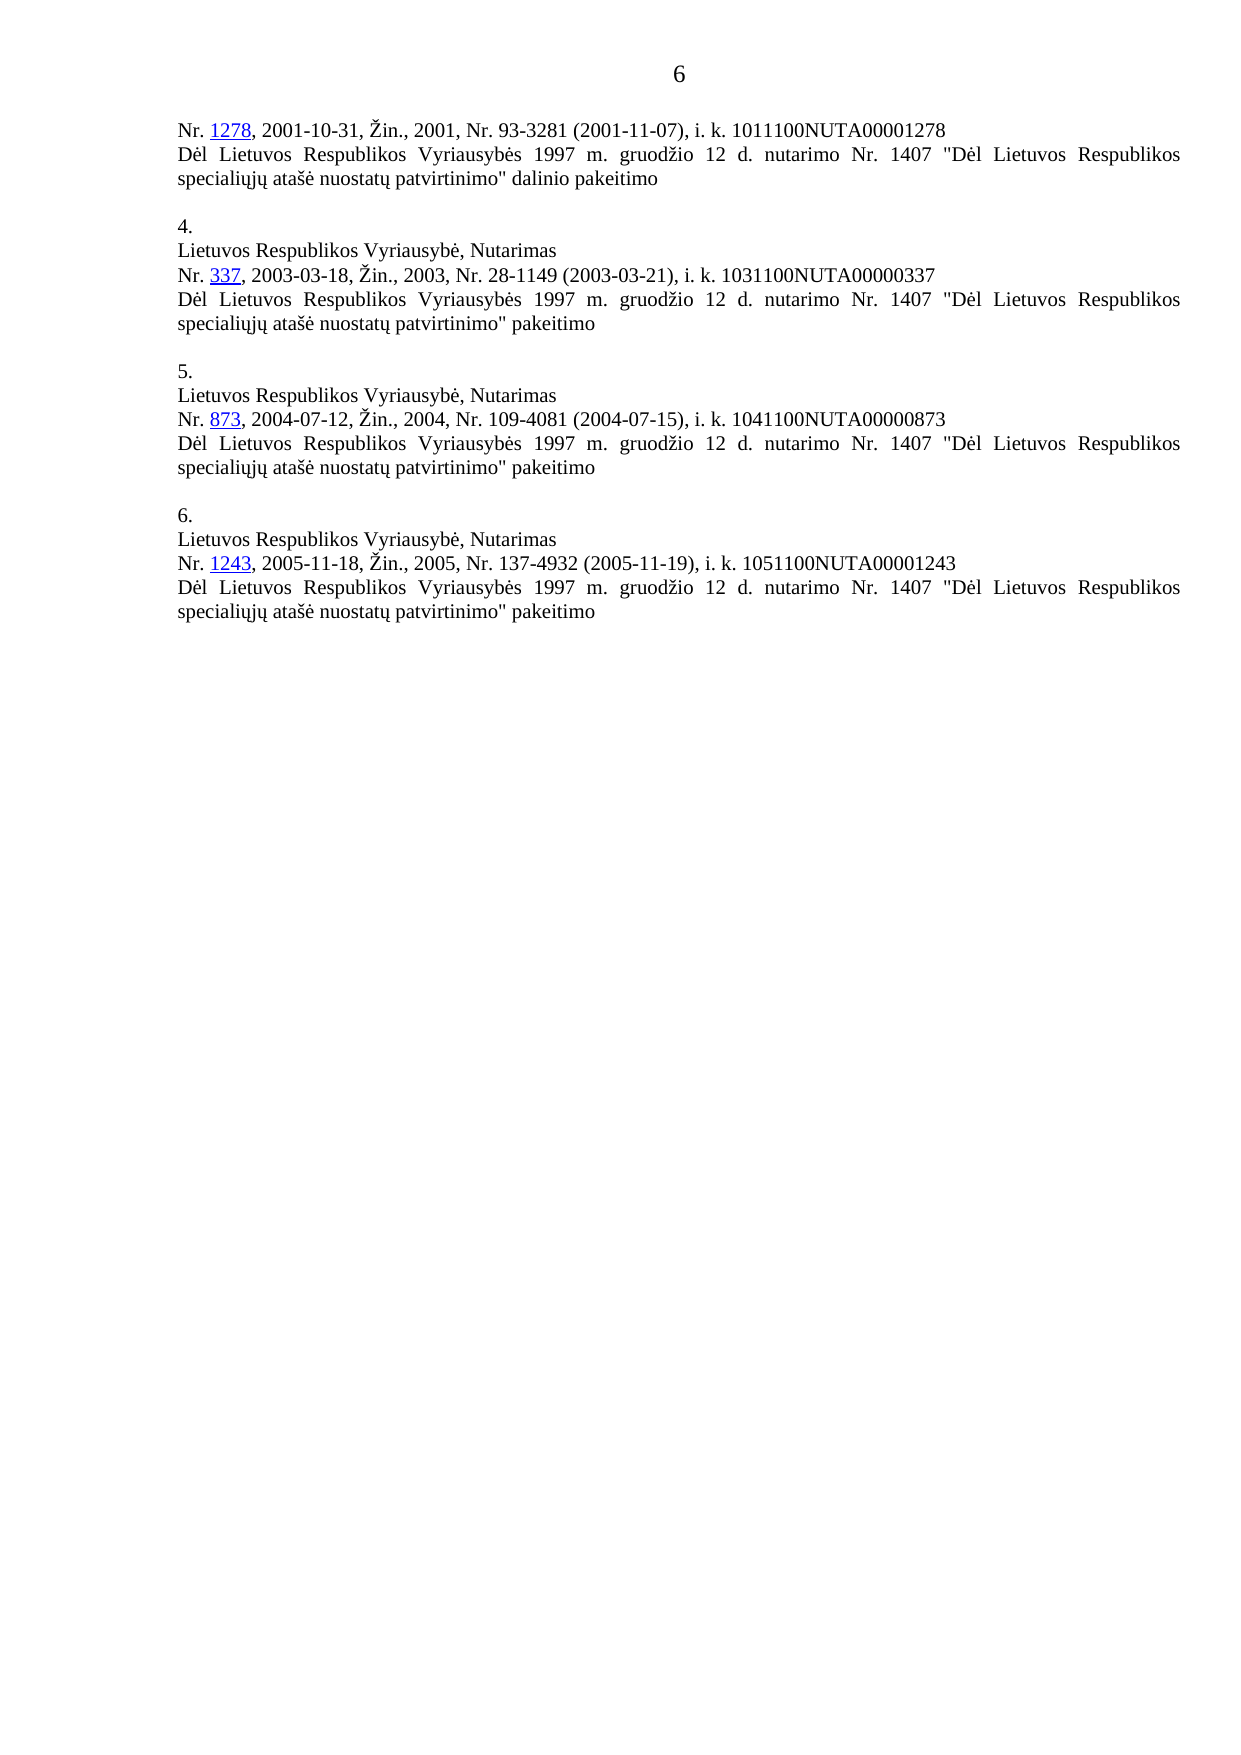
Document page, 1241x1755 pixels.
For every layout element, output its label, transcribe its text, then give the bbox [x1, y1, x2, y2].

text 5. [177, 359, 1181, 383]
text 6. [177, 503, 1181, 527]
text Lietuvos Respublikos Vyriausybė, Nutarimas [177, 527, 1181, 551]
text Lietuvos Respublikos Vyriausybė, Nutarimas [177, 383, 1181, 407]
text Dėl Lietuvos Respublikos Vyriausybės 1997 m. gruodžio 12 d. nutarimo Nr. 1407 "Dėl Lietuvos Respublikos specialiųjų atašė nuostatų patvirtinimo" dalinio pakeitimo [177, 142, 1181, 190]
text Dėl Lietuvos Respublikos Vyriausybės 1997 m. gruodžio 12 d. nutarimo Nr. 1407 "Dėl Lietuvos Respublikos specialiųjų atašė nuostatų patvirtinimo" pakeitimo [177, 287, 1181, 335]
text Nr. 337, 2003-03-18, Žin., 2003, Nr. 28-1149 (2003-03-21), i. k. 1031100NUTA00000337 [177, 262, 1181, 287]
text Dėl Lietuvos Respublikos Vyriausybės 1997 m. gruodžio 12 d. nutarimo Nr. 1407 "Dėl Lietuvos Respublikos specialiųjų atašė nuostatų patvirtinimo" pakeitimo [177, 575, 1181, 623]
text Dėl Lietuvos Respublikos Vyriausybės 1997 m. gruodžio 12 d. nutarimo Nr. 1407 "Dėl Lietuvos Respublikos specialiųjų atašė nuostatų patvirtinimo" pakeitimo [177, 431, 1181, 479]
text Nr. 873, 2004-07-12, Žin., 2004, Nr. 109-4081 (2004-07-15), i. k. 1041100NUTA00000873 [177, 407, 1181, 431]
text Nr. 1243, 2005-11-18, Žin., 2005, Nr. 137-4932 (2005-11-19), i. k. 1051100NUTA00001243 [177, 551, 1181, 575]
text Lietuvos Respublikos Vyriausybė, Nutarimas [177, 238, 1181, 262]
text Nr. 1278, 2001-10-31, Žin., 2001, Nr. 93-3281 (2001-11-07), i. k. 1011100NUTA00001278 [177, 118, 1181, 142]
text 4. [177, 214, 1181, 238]
